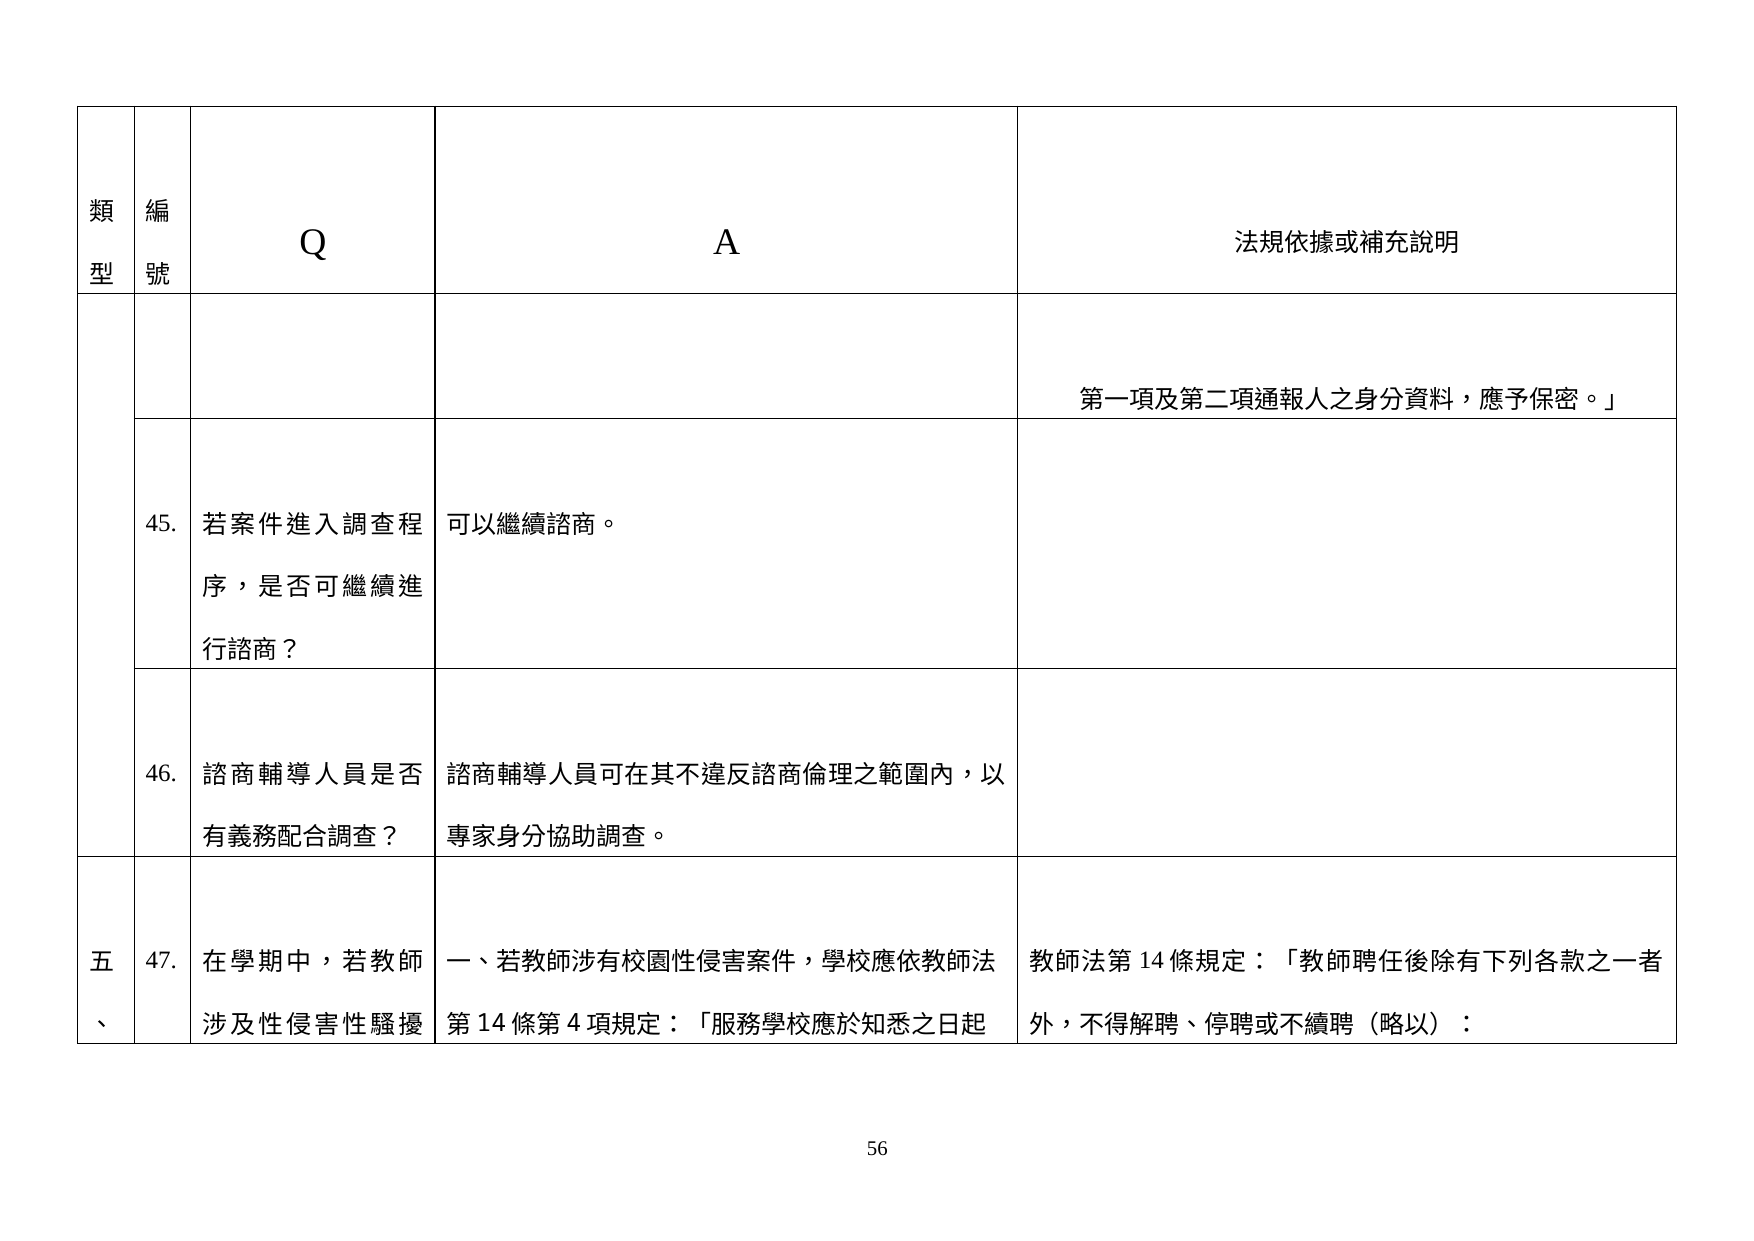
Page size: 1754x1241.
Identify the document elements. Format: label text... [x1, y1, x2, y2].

table_cell [135, 294, 190, 418]
table_cell [1018, 419, 1676, 668]
table_cell [436, 294, 1017, 418]
table_cell [191, 294, 434, 418]
table_header 類型 [78, 107, 134, 293]
table_header Q [191, 107, 434, 293]
table_cell [78, 294, 134, 856]
table_cell 在學期中，若教師涉及性侵害性騷擾 [191, 857, 434, 1043]
table_cell [1018, 669, 1676, 856]
table_cell 47. [135, 857, 190, 1043]
table_cell 46. [135, 669, 190, 856]
table_cell 一、若教師涉有校園性侵害案件，學校應依教師法第14條第4項規定：「服務學校應於知悉之日起 [436, 857, 1017, 1043]
table_cell 諮商輔導人員是否有義務配合調查？ [191, 669, 434, 856]
table_cell 45. [135, 419, 190, 668]
table_cell 若案件進入調查程序，是否可繼續進行諮商？ [191, 419, 434, 668]
table_cell 第一項及第二項通報人之身分資料，應予保密。」 [1018, 294, 1676, 418]
table_header 編號 [135, 107, 190, 293]
table_header A [436, 107, 1017, 293]
table_cell 五、 [78, 857, 134, 1043]
table_cell 可以繼續諮商。 [436, 419, 1017, 668]
table_cell 諮商輔導人員可在其不違反諮商倫理之範圍內，以專家身分協助調查。 [436, 669, 1017, 856]
table_cell 教師法第14條規定：「教師聘任後除有下列各款之一者外，不得解聘、停聘或不續聘（略以）： [1018, 857, 1676, 1043]
table_header 法規依據或補充說明 [1018, 107, 1676, 293]
